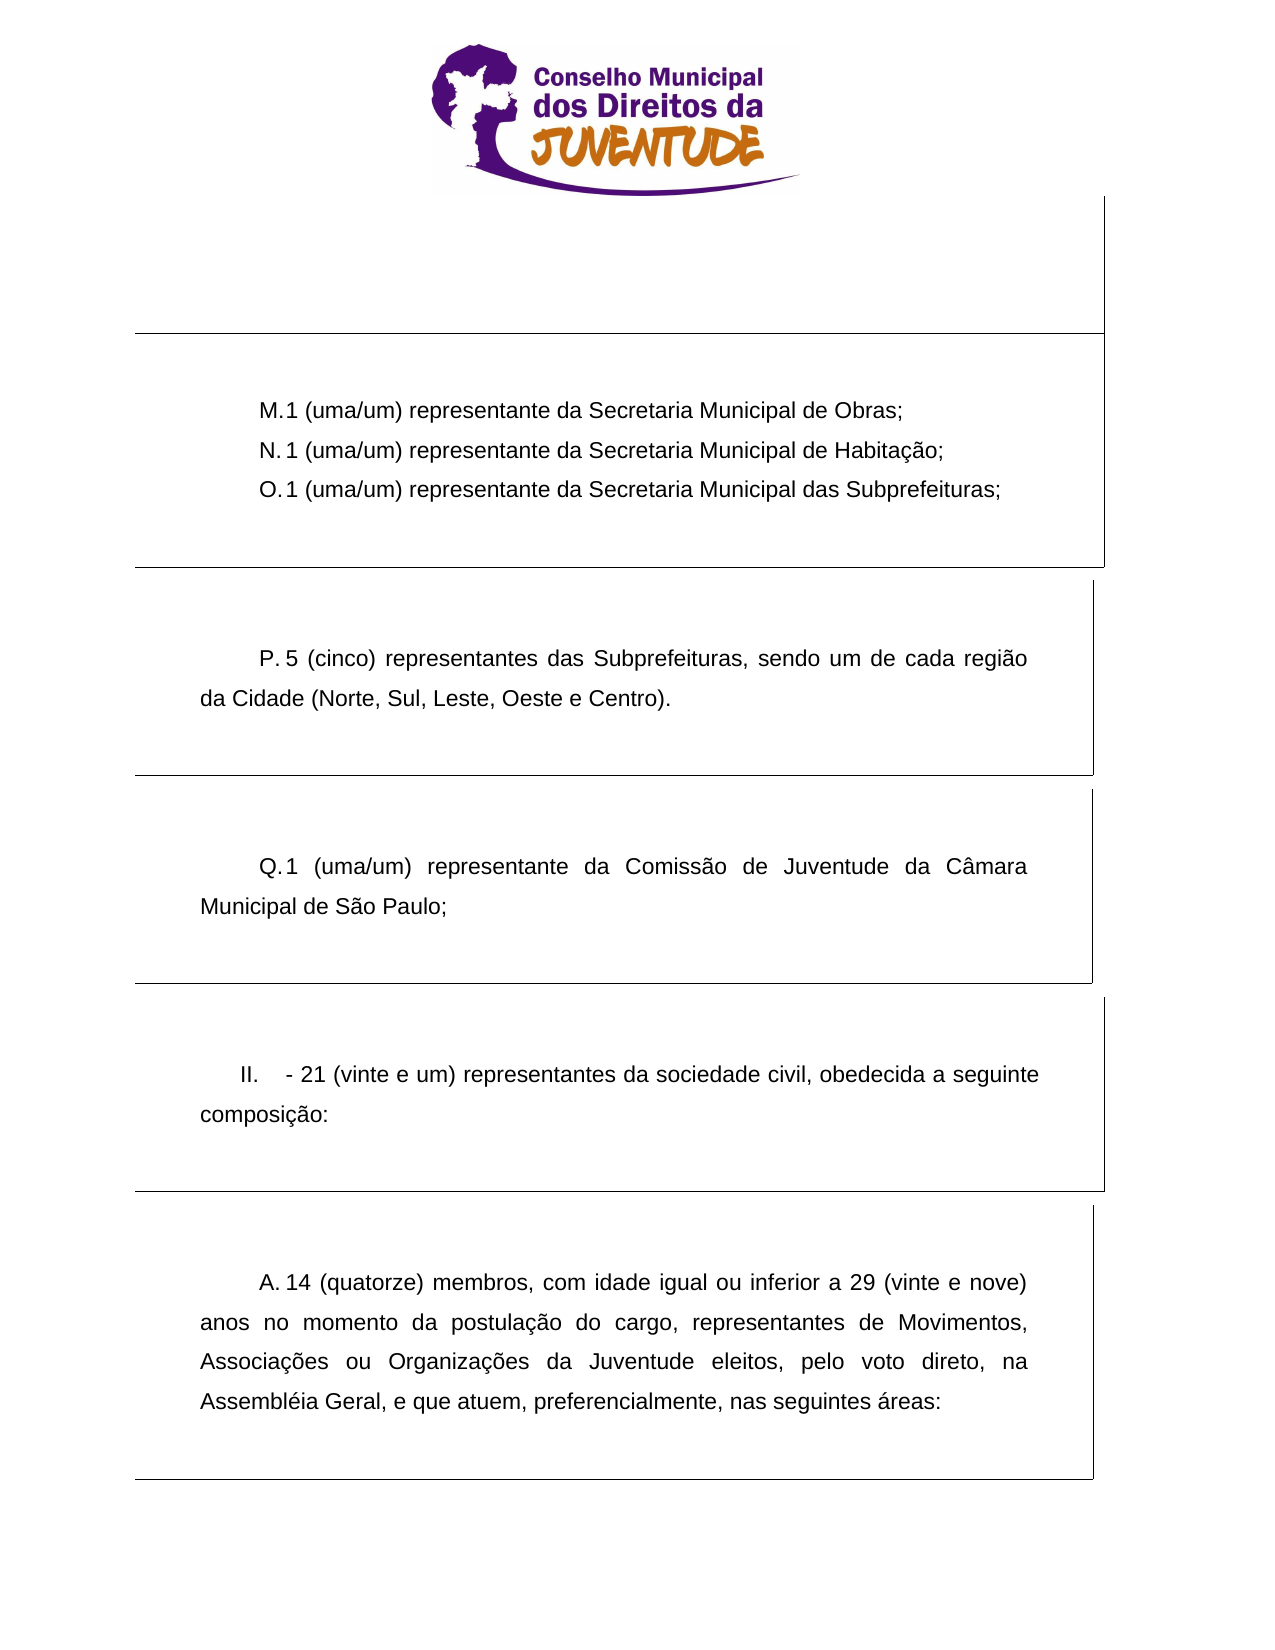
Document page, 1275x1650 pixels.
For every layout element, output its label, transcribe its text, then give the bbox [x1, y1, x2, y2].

list 1 (uma/um) representante da Comissão de Juventude da Câmara Municipal de São Paulo; [135, 788, 1092, 983]
list 1 (uma/um) representante da Secretaria Municipal das Subprefeituras; [135, 412, 1104, 567]
list 14 (quatorze) membros, com idade igual ou inferior a 29 (vinte e nove) anos no momento da postulação do cargo, representantes de Movimentos, Associações ou Organizações da Juventude eleitos, pelo voto direto, na Assembléia Geral, e que atuem, preferencialmente, nas seguintes áreas: [135, 1205, 1093, 1479]
list - 21 (vinte e um) representantes da sociedade civil, obedecida a seguinte composição: [135, 997, 1104, 1191]
list 1 (uma/um) representante da Secretaria Municipal de Obras; [135, 333, 1104, 372]
list 1 (uma/um) representante da Secretaria Municipal de Habitação; [135, 372, 1104, 412]
list 5 (cinco) representantes das Subprefeituras, sendo um de cada região da Cidade (Norte, Sul, Leste, Oeste e Centro). [135, 580, 1093, 775]
